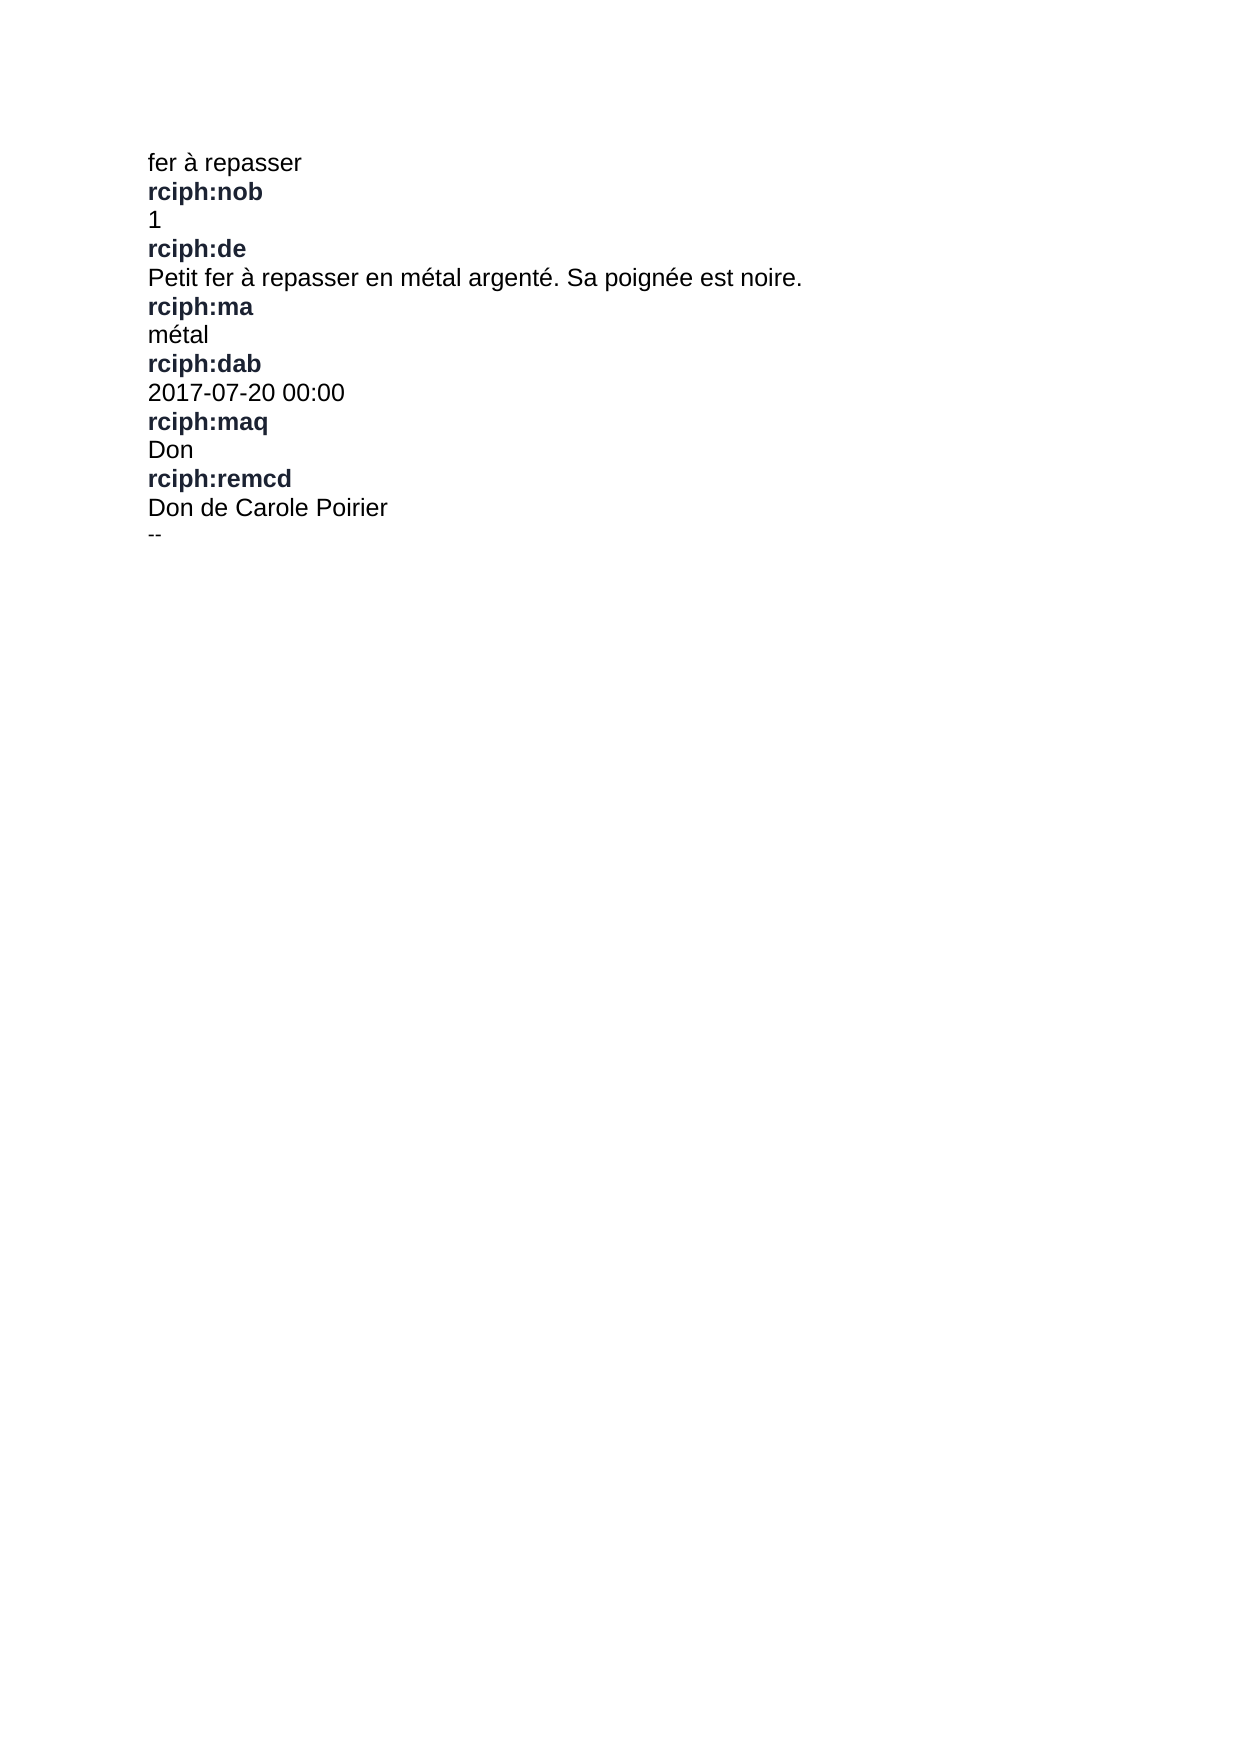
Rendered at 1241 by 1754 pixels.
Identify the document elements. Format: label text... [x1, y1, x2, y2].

text rciph:de [148, 234, 1092, 263]
text Petit fer à repasser en métal argenté. Sa poignée est noire. [148, 263, 1092, 291]
text fer à repasser [148, 148, 1092, 176]
text rciph:remcd [148, 464, 1092, 493]
text rciph:ma [148, 291, 1092, 320]
text -- [148, 521, 1092, 545]
text 2017-07-20 00:00 [148, 378, 1092, 406]
text rciph:nob [148, 176, 1092, 205]
text rciph:maq [148, 406, 1092, 435]
text Don [148, 435, 1092, 464]
text Don de Carole Poirier [148, 493, 1092, 521]
text rciph:dab [148, 349, 1092, 378]
text métal [148, 320, 1092, 349]
text 1 [148, 205, 1092, 234]
